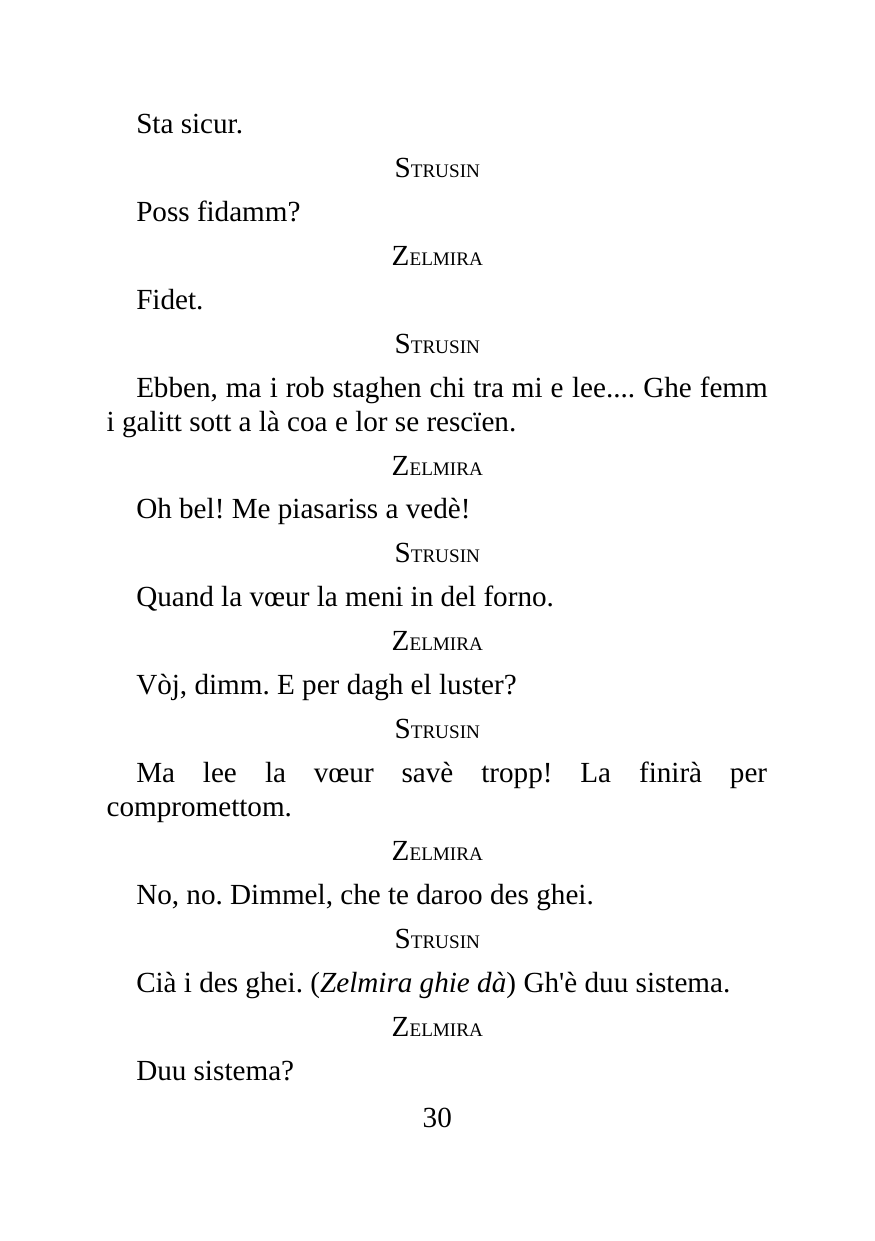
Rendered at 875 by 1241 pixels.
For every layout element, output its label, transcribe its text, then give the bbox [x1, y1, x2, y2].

text Oh bel! Me piasariss a vedè! [106, 492, 768, 525]
text Strusin [106, 326, 768, 360]
text No, no. Dimmel, che te daroo des ghei. [106, 877, 768, 910]
text Zelmira [106, 833, 768, 866]
text Ma lee la vœur savè tropp! La finirà per compromettom. [106, 755, 768, 822]
text Ebben, ma i rob staghen chi tra mi e lee.... Ghe femm i galitt sott a là coa e lor se rescïen. [106, 370, 768, 437]
text Strusin [106, 711, 768, 745]
text Zelmira [106, 448, 768, 481]
text Zelmira [106, 623, 768, 657]
text Zelmira [106, 238, 768, 272]
text Sta sicur. [106, 106, 768, 140]
text Strusin [106, 150, 768, 184]
text Strusin [106, 921, 768, 954]
text Strusin [106, 536, 768, 569]
text Poss fidamm? [106, 194, 768, 228]
text Quand la vœur la meni in del forno. [106, 579, 768, 613]
text Vòj, dimm. E per dagh el luster? [106, 667, 768, 701]
text Cià i des ghei. (Zelmira ghie dà) Gh'è duu sistema. [106, 965, 768, 998]
text Zelmira [106, 1009, 768, 1042]
text Fidet. [106, 282, 768, 316]
text Duu sistema? [106, 1053, 768, 1086]
